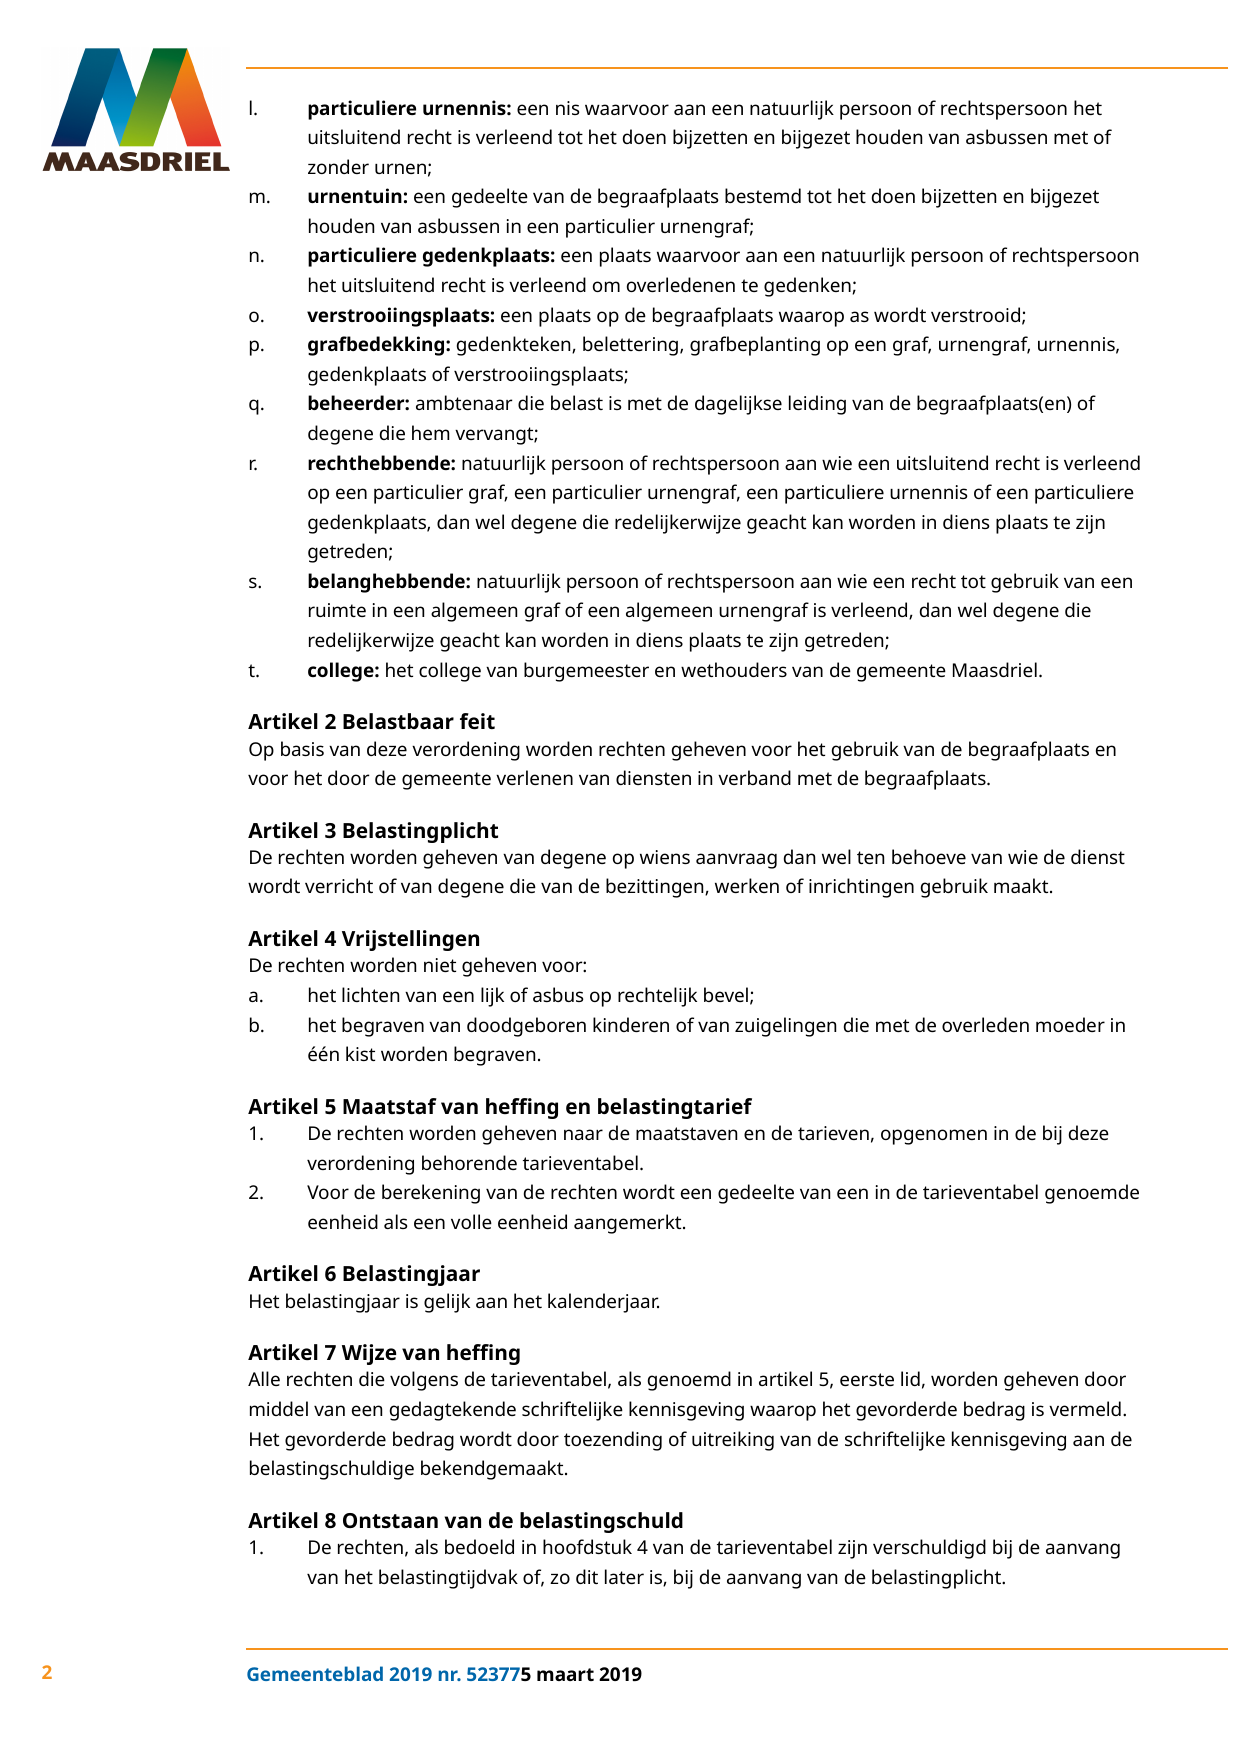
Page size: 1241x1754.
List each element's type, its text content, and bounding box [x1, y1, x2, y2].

text Alle rechten die volgens de tarieventabel, als genoemd in artikel 5, eerste lid, worden geheven door middel van een gedagtekende schriftelijke kennisgeving waarop het gevorderde bedrag is vermeld. Het gevorderde bedrag wordt door toezending of uitreiking van de schriftelijke kennisgeving aan de belastingschuldige bekendgemaakt. [248, 1367, 1152, 1481]
text Artikel 4 Vrijstellingen [248, 924, 1152, 953]
text De rechten worden geheven van degene op wiens aanvraag dan wel ten behoeve van wie de dienst wordt verricht of van degene die van de bezittingen, werken of inrichtingen gebruik maakt. [248, 844, 1152, 899]
list grafbedekking: gedenkteken, belettering, grafbeplanting op een graf, urnengraf, urnennis, gedenkplaats of verstrooiingsplaats; [248, 331, 1152, 387]
list beheerder: ambtenaar die belast is met de dagelijkse leiding van de begraafplaats(en) of degene die hem vervangt; [248, 391, 1152, 446]
list het lichten van een lijk of asbus op rechtelijk bevel; [248, 982, 1152, 1008]
list rechthebbende: natuurlijk persoon of rechtspersoon aan wie een uitsluitend recht is verleend op een particulier graf, een particulier urnengraf, een particuliere urnennis of een particuliere gedenkplaats, dan wel degene die redelijkerwijze geacht kan worden in diens plaats te zijn getreden; [248, 450, 1152, 564]
text De rechten worden niet geheven voor: [248, 953, 1152, 978]
text Artikel 3 Belastingplicht [248, 816, 1152, 844]
text Artikel 7 Wijze van heffing [248, 1338, 1152, 1367]
list het begraven van doodgeboren kinderen of van zuigelingen die met de overleden moeder in één kist worden begraven. [248, 1012, 1152, 1067]
list De rechten worden geheven naar de maatstaven en de tarieven, opgenomen in de bij deze verordening behorende tarieventabel. [248, 1120, 1152, 1176]
text Artikel 8 Ontstaan van de belastingschuld [248, 1506, 1152, 1534]
list particuliere gedenkplaats: een plaats waarvoor aan een natuurlijk persoon of rechtspersoon het uitsluitend recht is verleend om overledenen te gedenken; [248, 243, 1152, 298]
text Artikel 6 Belastingjaar [248, 1259, 1152, 1288]
list particuliere urnennis: een nis waarvoor aan een natuurlijk persoon of rechtspersoon het uitsluitend recht is verleend tot het doen bijzetten en bijgezet houden van asbussen met of zonder urnen; [248, 95, 1152, 180]
text Artikel 5 Maatstaf van heffing en belastingtarief [248, 1092, 1152, 1120]
list De rechten, als bedoeld in hoofdstuk 4 van de tarieventabel zijn verschuldigd bij de aanvang van het belastingtijdvak of, zo dit later is, bij de aanvang van de belastingplicht. [248, 1534, 1152, 1589]
list verstrooiingsplaats: een plaats op de begraafplaats waarop as wordt verstrooid; [248, 302, 1152, 328]
list college: het college van burgemeester en wethouders van de gemeente Maasdriel. [248, 657, 1152, 683]
list belanghebbende: natuurlijk persoon of rechtspersoon aan wie een recht tot gebruik van een ruimte in een algemeen graf of een algemeen urnengraf is verleend, dan wel degene die redelijkerwijze geacht kan worden in diens plaats te zijn getreden; [248, 568, 1152, 653]
list urnentuin: een gedeelte van de begraafplaats bestemd tot het doen bijzetten en bijgezet houden van asbussen in een particulier urnengraf; [248, 183, 1152, 239]
picture [41, 47, 231, 172]
text Het belastingjaar is gelijk aan het kalenderjaar. [248, 1288, 1152, 1313]
list Voor de berekening van de rechten wordt een gedeelte van een in de tarieventabel genoemde eenheid als een volle eenheid aangemerkt. [248, 1179, 1152, 1235]
text Artikel 2 Belastbaar feit [248, 707, 1152, 736]
text Op basis van deze verordening worden rechten geheven voor het gebruik van de begraafplaats en voor het door de gemeente verlenen van diensten in verband met de begraafplaats. [248, 736, 1152, 791]
